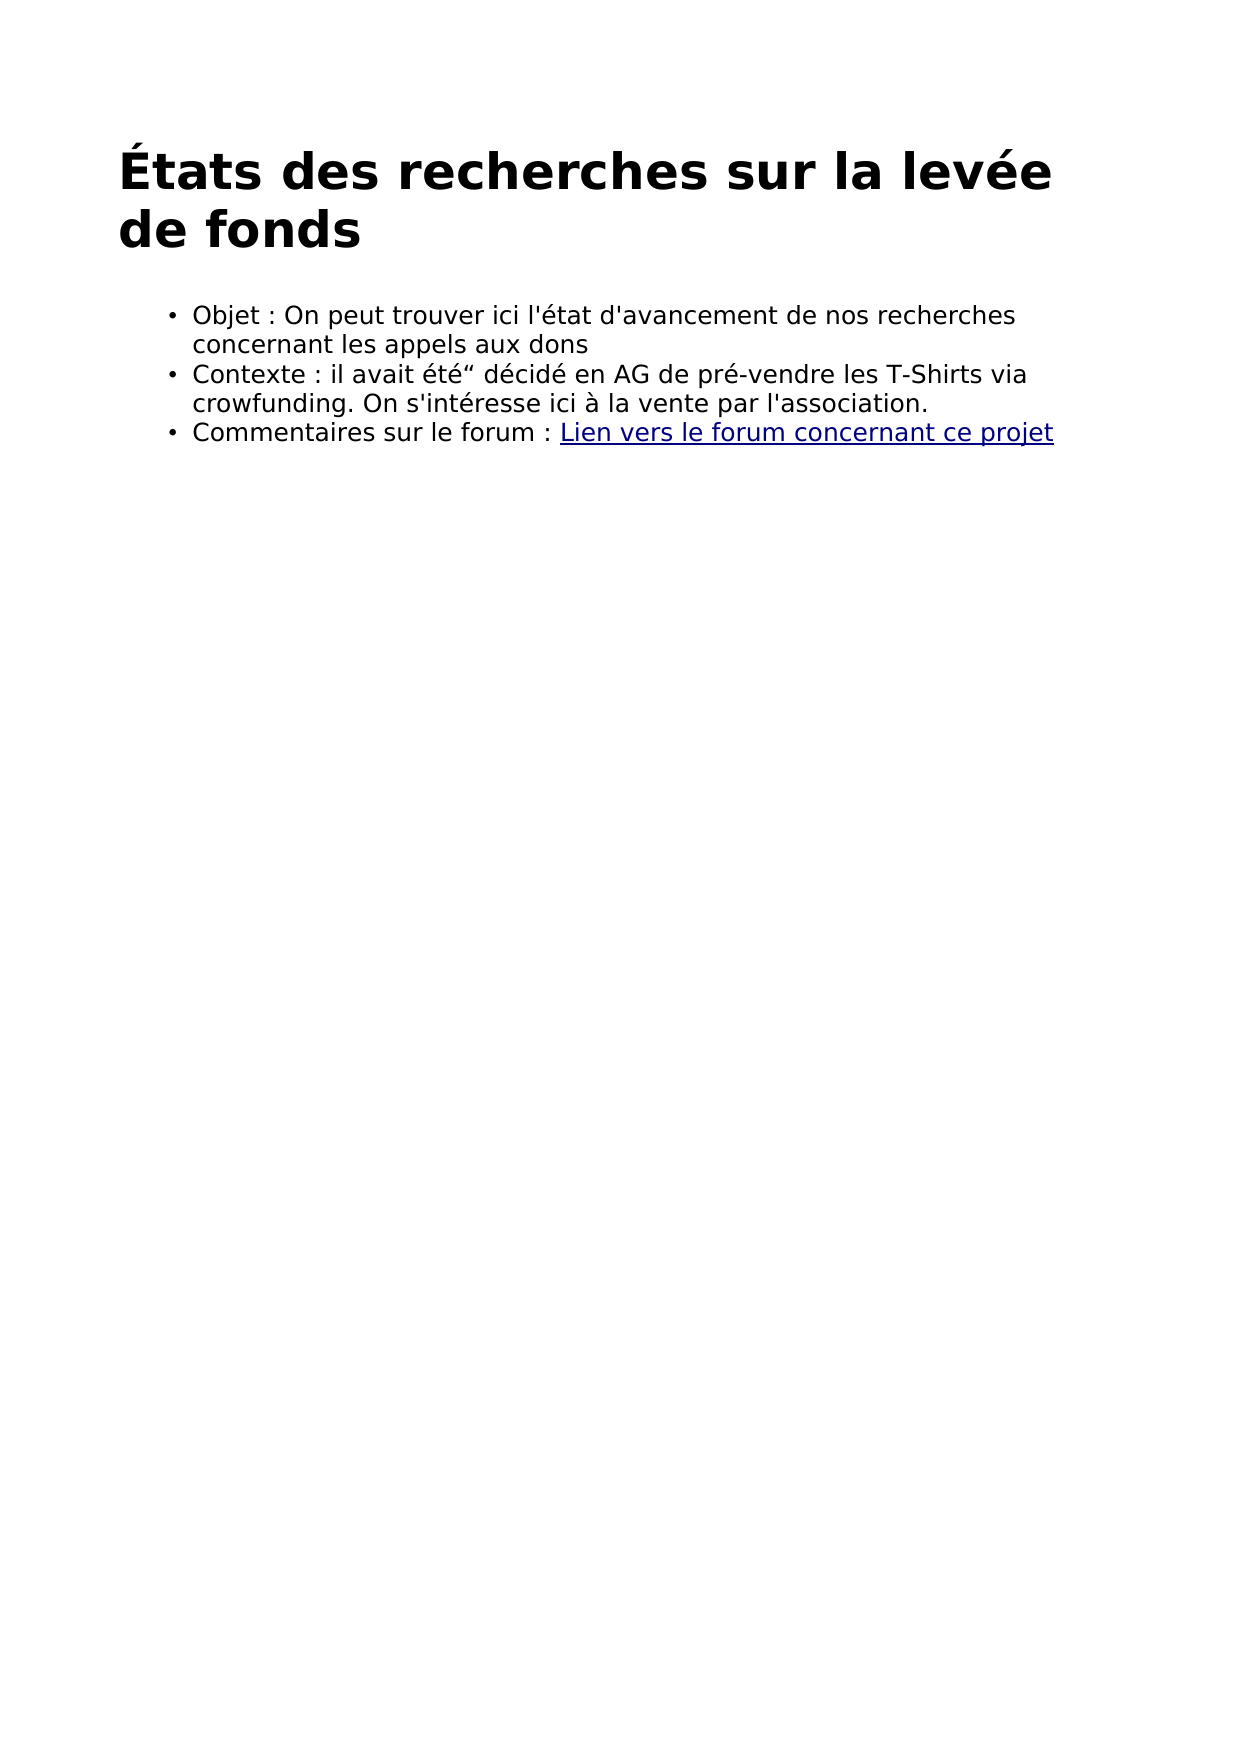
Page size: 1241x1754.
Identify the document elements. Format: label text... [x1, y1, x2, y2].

list Commentaires sur le forum : Lien vers le forum concernant ce projet [177, 418, 1122, 447]
list Objet : On peut trouver ici l'état d'avancement de nos recherches concernant les appels aux dons [177, 302, 1122, 360]
subtitle États des recherches sur la levée de fonds [118, 143, 1122, 259]
list Contexte : il avait été“ décidé en AG de pré-vendre les T-Shirts via crowfunding. On s'intéresse ici à la vente par l'association. [177, 360, 1122, 418]
